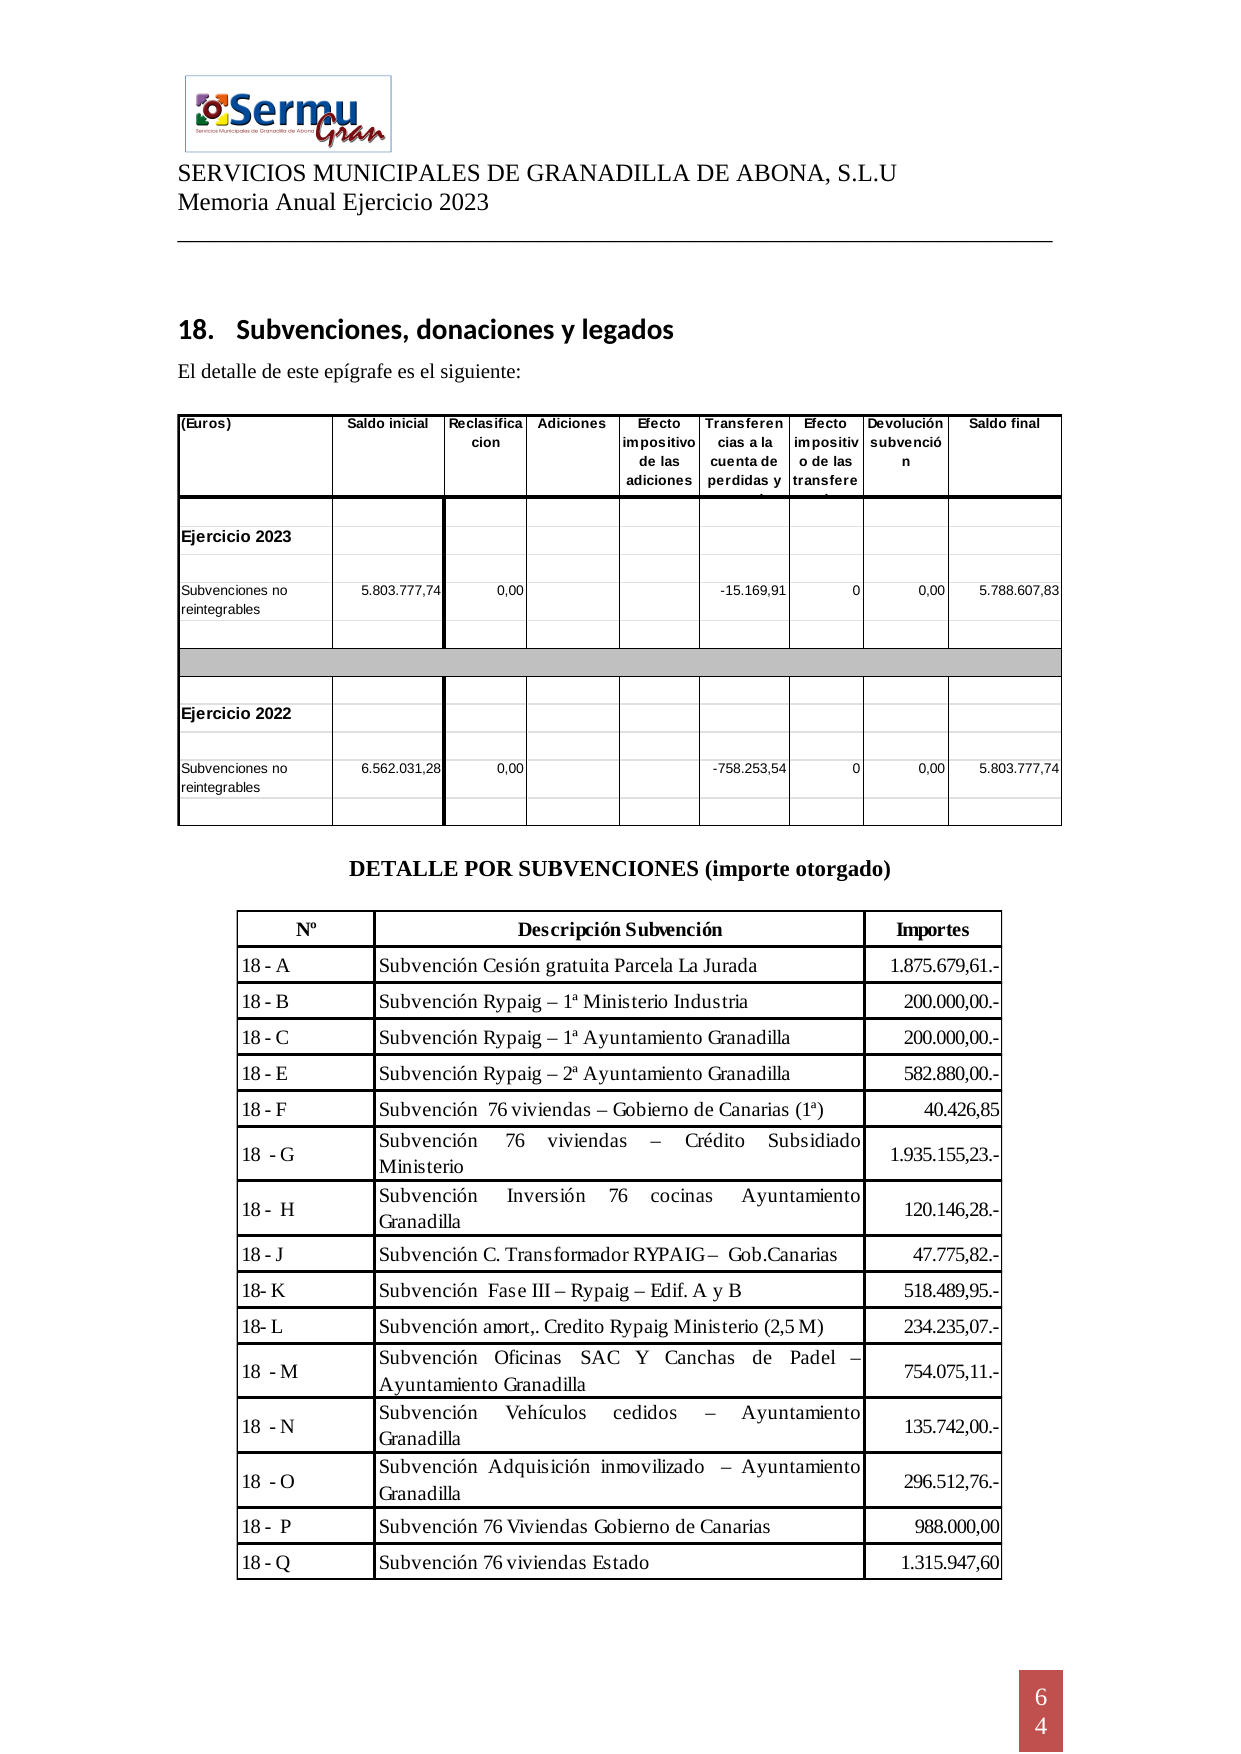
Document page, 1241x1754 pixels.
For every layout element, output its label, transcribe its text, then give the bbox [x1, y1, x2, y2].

text El detalle de este epígrafe es el siguiente: [177, 359, 1063, 383]
subtitle DETALLE POR SUBVENCIONES (importe otorgado) [177, 855, 1063, 882]
subtitle 18. Subvenciones, donaciones y legados [177, 311, 1063, 346]
picture [177, 70, 399, 159]
